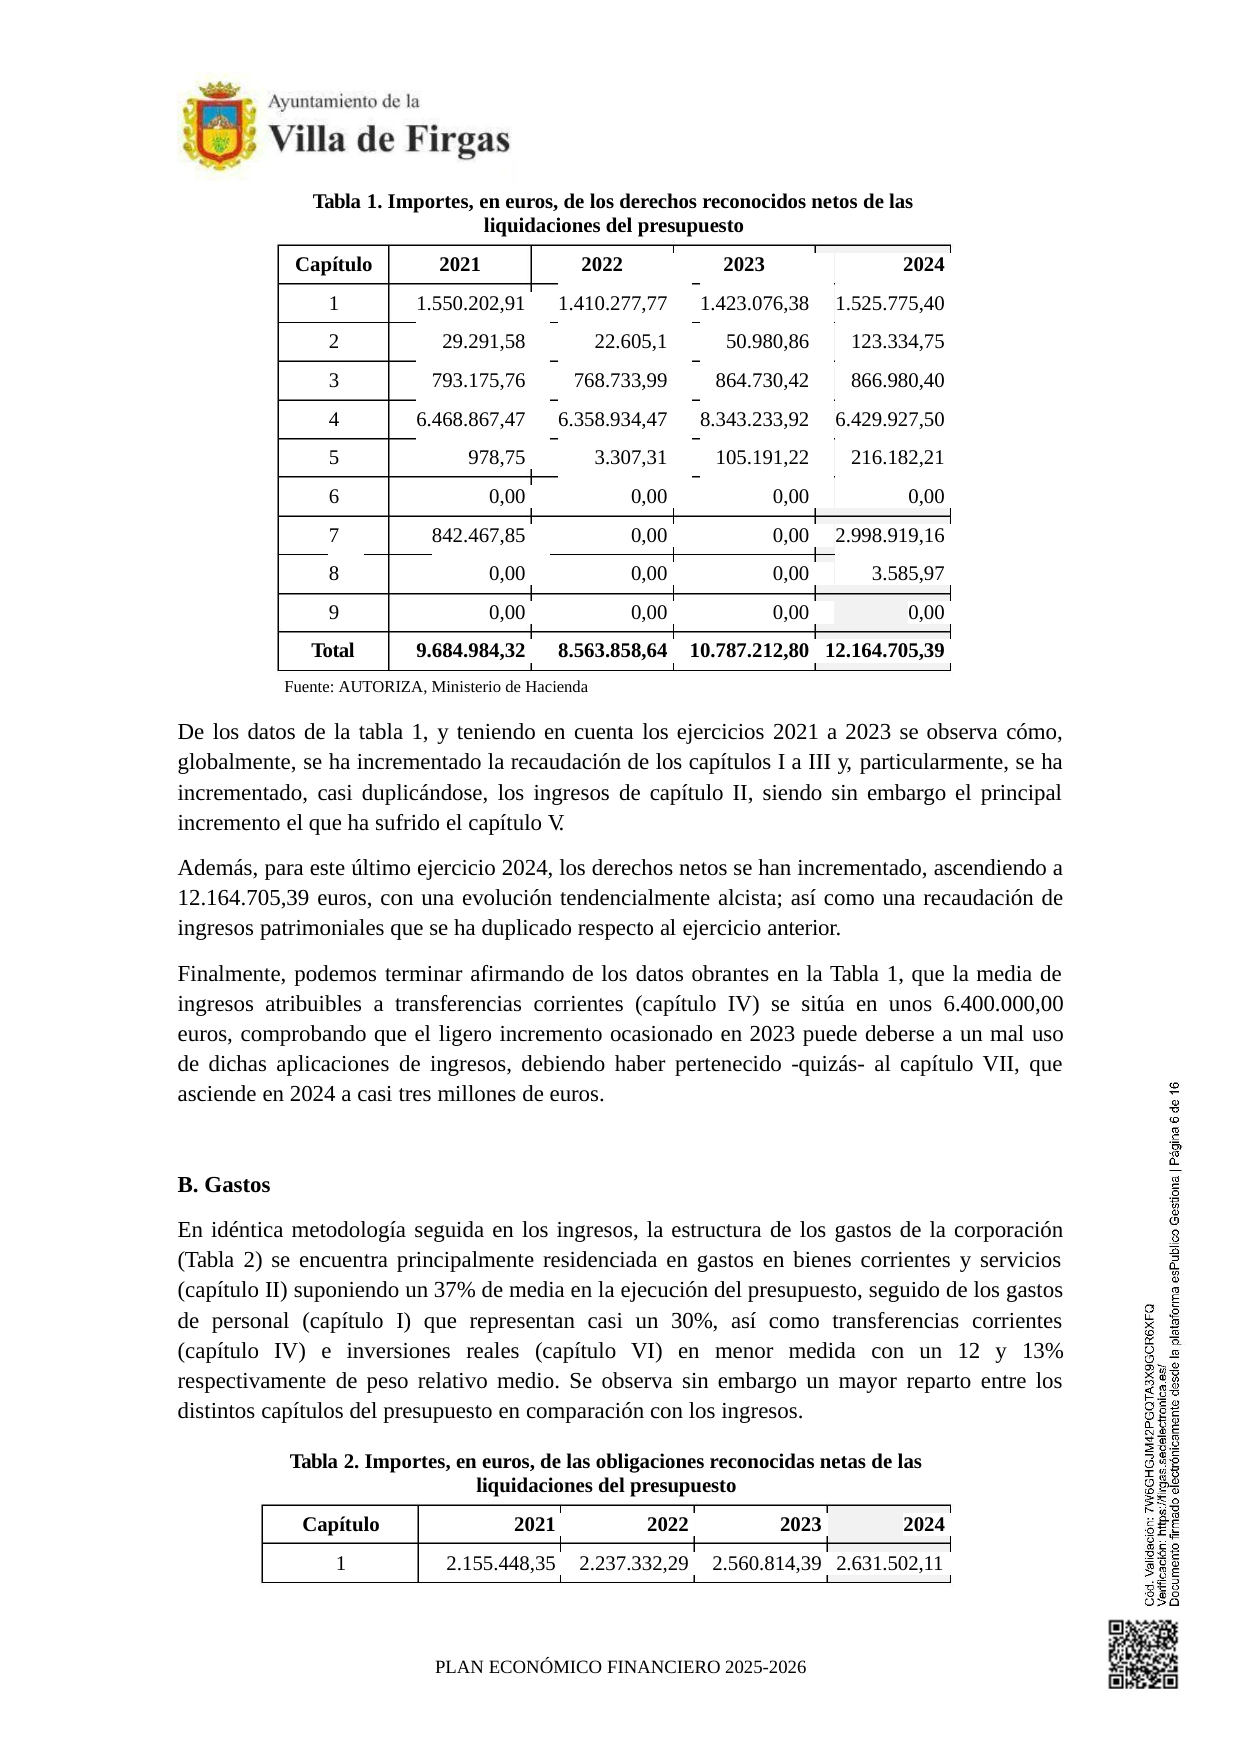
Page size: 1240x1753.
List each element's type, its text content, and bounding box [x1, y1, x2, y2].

text 2.164.705,39 euros, con una evolución tendencialmente alcista; así como una recaudación de [189, 885, 1087, 911]
text 0,00 [631, 524, 692, 547]
text 793.175,76 [432, 369, 550, 392]
text 866.980,40 [851, 369, 969, 392]
text 2 [328, 330, 364, 353]
text 3.585,97 [872, 562, 969, 585]
text 2024 [903, 253, 969, 276]
text liquidaciones del presupuesto [484, 214, 941, 238]
text Total [311, 639, 366, 663]
text 29.291,58 [442, 330, 550, 353]
text 0,00 [631, 485, 692, 508]
text 2023 [723, 253, 834, 276]
text 1.550.202,91 [416, 292, 550, 315]
text 1 [177, 885, 189, 911]
text 1.525.775,40 [835, 292, 969, 315]
text Además, para este último ejercicio 2024, los derechos netos se han incrementado, ascendiendo a [177, 855, 1086, 880]
text ingresos atribuibles a transferencias corrientes (capítulo IV) se sitúa en unos 6.400.000,00 [177, 991, 1087, 1016]
text (Tabla 2) se encuentra principalmente residenciada en gastos en bienes corrientes y servicios [177, 1247, 1087, 1273]
text 2.998.919,16 [835, 524, 969, 547]
text 6.358.934,47 [558, 408, 692, 431]
text 0,00 [489, 601, 550, 624]
text 8 [328, 562, 364, 585]
text respectivamente de peso relativo medio. Se observa sin embargo un mayor reparto entre los [177, 1368, 1087, 1393]
text Tabla 2. Importes, en euros, de las obligaciones reconocidas netas de las [289, 1450, 948, 1473]
text 4 [328, 408, 364, 431]
text 2024 [903, 1513, 951, 1536]
text ingresos patrimoniales que se ha duplicado respecto al ejercicio anterior. [177, 915, 866, 941]
text 1 [328, 292, 364, 315]
text Fuente: AUTORIZA, Ministerio de Hacienda [284, 678, 612, 697]
text Capítulo [295, 253, 384, 276]
text De los datos de la tabla 1, y teniendo en cuenta los ejercicios 2021 a 2023 se observa cómo, [177, 719, 1086, 744]
text 10.787.212,80 12.164.705,39 [689, 639, 969, 663]
text 123.334,75 [851, 330, 969, 353]
text 216.182,21 [851, 446, 969, 469]
text 978,75 [468, 446, 550, 469]
text PLAN ECONÓMICO FINANCIERO 2025-2026 [435, 1656, 831, 1677]
text 768.733,99 [573, 369, 692, 392]
text 8.343.233,92 [700, 408, 834, 431]
text 1.410.277,77 [558, 292, 692, 315]
text 5 [328, 446, 364, 469]
text 2021 [514, 1513, 562, 1536]
text Capítulo [302, 1513, 391, 1536]
text de personal (capítulo I) que representan casi un 30%, así como transferencias corrientes [177, 1308, 1087, 1333]
text incremento el que ha sufrido el capítulo V. [177, 810, 1086, 835]
text de dichas aplicaciones de ingresos, debiendo haber pertenecido -quizás- al capítulo VII, que [177, 1051, 1087, 1077]
text 1.423.076,38 [700, 292, 834, 315]
text 0,00 [908, 485, 969, 508]
text 0,00 [489, 485, 550, 508]
text (capítulo II) suponiendo un 37% de media en la ejecución del presupuesto, seguido de los gastos [177, 1277, 1087, 1303]
text 864.730,42 [715, 369, 834, 392]
text incrementado, casi duplicándose, los ingresos de capítulo II, siendo sin embargo el principal [177, 779, 1086, 805]
text globalmente, se ha incrementado la recaudación de los capítulos I a III y, particularmente, se ha [177, 749, 1086, 775]
text euros, comprobando que el ligero incremento ocasionado en 2023 puede deberse a un mal uso [177, 1021, 1087, 1046]
text 2.155.448,35 2.237.332,29 2.560.814,39 2.631.502,11 [446, 1552, 969, 1575]
text 0,00 [773, 485, 834, 508]
text 1 [336, 1552, 371, 1575]
text 50.980,86 [726, 330, 834, 353]
text distintos capítulos del presupuesto en comparación con los ingresos. [177, 1398, 1087, 1424]
text 0,00 [489, 562, 550, 585]
text liquidaciones del presupuesto [476, 1474, 948, 1497]
text 3.307,31 [594, 446, 692, 469]
text En idéntica metodología seguida en los ingresos, la estructura de los gastos de la corporación [177, 1217, 1087, 1242]
text 2022 [581, 253, 692, 276]
text 22.605,1 [594, 330, 692, 353]
text 842.467,85 [432, 524, 550, 547]
text 0,00 [773, 601, 834, 624]
text 2021 [439, 253, 487, 276]
text 6.468.867,47 [416, 408, 550, 431]
text 0,00 [773, 562, 834, 585]
text Tabla 1. Importes, en euros, de los derechos reconocidos netos de las [313, 190, 941, 213]
text 0,00 [773, 524, 834, 547]
text (capítulo IV) e inversiones reales (capítulo VI) en menor medida con un 12 y 13% [177, 1338, 1087, 1363]
text B. Gastos [177, 1172, 284, 1197]
text 9 [328, 601, 364, 624]
text 6.429.927,50 [835, 408, 969, 431]
text 2022 [647, 1513, 695, 1536]
text 0,00 [631, 601, 692, 624]
text 8.563.858,64 [558, 639, 684, 663]
text 7 [328, 524, 364, 547]
text Finalmente, podemos terminar afirmando de los datos obrantes en la Tabla 1, que la media de [177, 961, 1087, 986]
text 9.684.984,32 [416, 639, 542, 663]
text 3 [328, 369, 364, 392]
text 6 [328, 485, 364, 508]
text asciende en 2024 a casi tres millones de euros. [177, 1081, 1087, 1107]
text 0,00 [908, 601, 969, 624]
text 105.191,22 [715, 446, 834, 469]
text 0,00 [631, 562, 692, 585]
text 2023 [780, 1513, 828, 1536]
